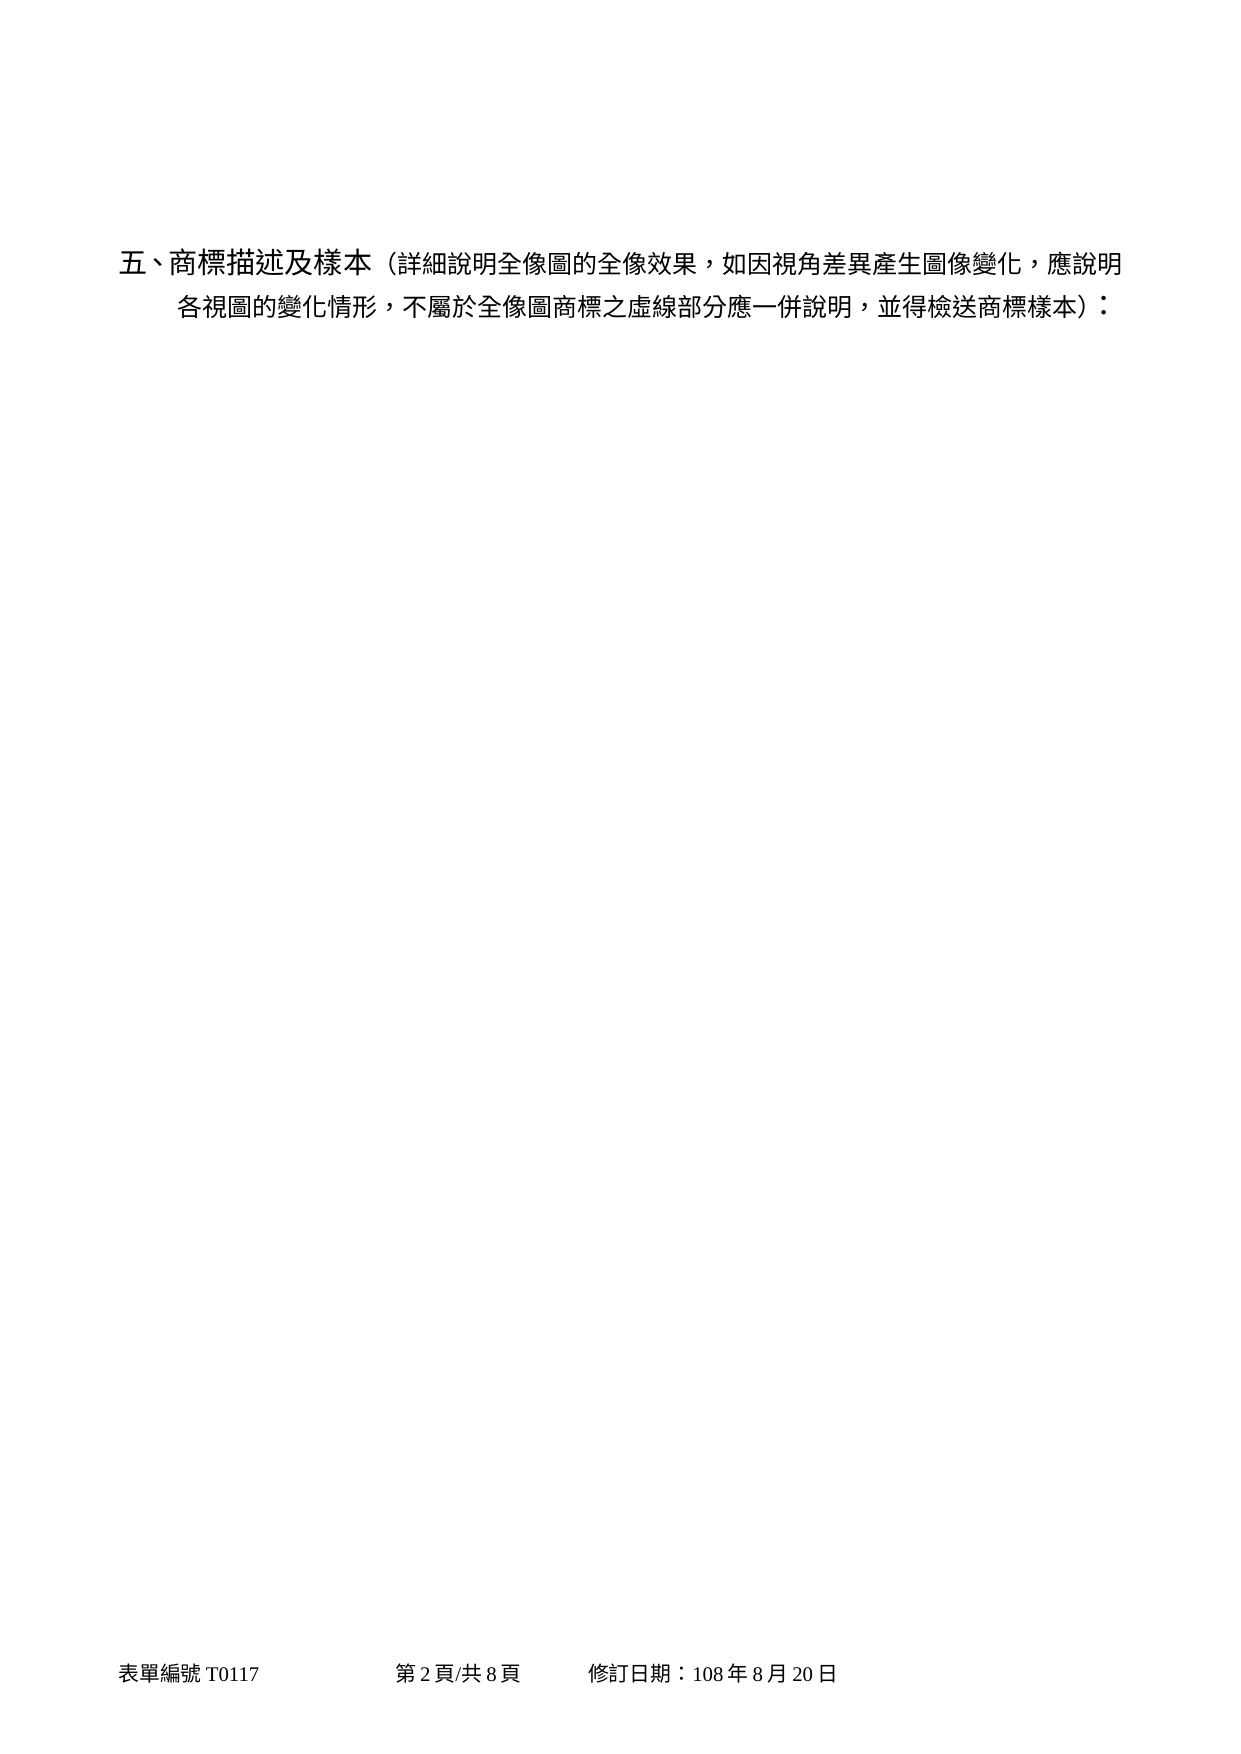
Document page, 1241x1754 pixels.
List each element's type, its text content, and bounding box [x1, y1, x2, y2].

text 五、商標描述及樣本（詳細說明全像圖的全像效果，如因視角差異產生圖像變化，應說明各視圖的變化情形，不屬於全像圖商標之虛線部分應一併說明，並得檢送商標樣本）： [118, 240, 1122, 324]
